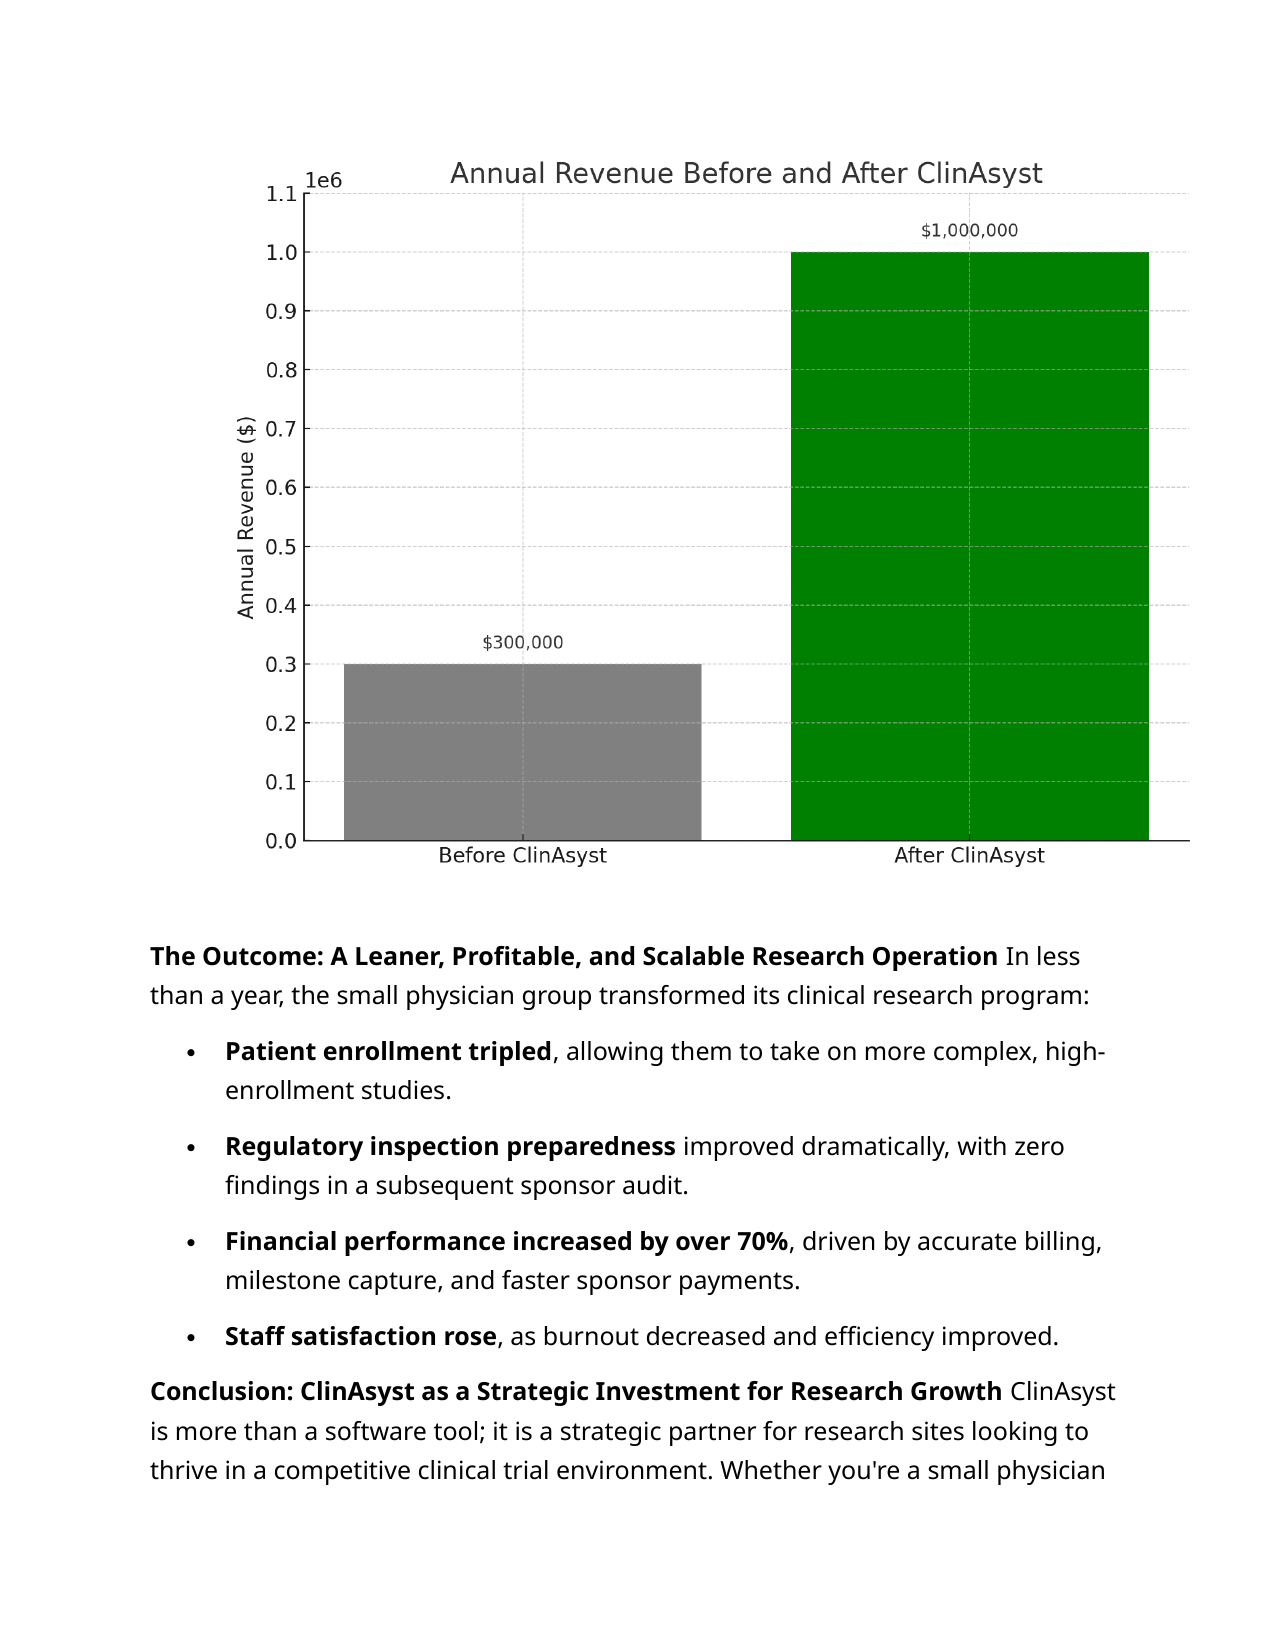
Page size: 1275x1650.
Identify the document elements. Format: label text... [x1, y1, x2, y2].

text The Outcome: A Leaner, Profitable, and Scalable Research Operation In less than a year, the small physician group transformed its clinical research program: [150, 938, 1125, 1011]
text Conclusion: ClinAsyst as a Strategic Investment for Research Growth ClinAsyst is more than a software tool; it is a strategic partner for research sites looking to thrive in a competitive clinical trial environment. Whether you're a small physician [150, 1374, 1125, 1486]
list Patient enrollment tripled, allowing them to take on more complex, high-enrollment studies. [187, 1033, 1125, 1106]
list Regulatory inspection preparedness improved dramatically, with zero findings in a subsequent sponsor audit. [187, 1128, 1125, 1201]
list Staff satisfaction rose, as burnout decreased and efficiency improved. [187, 1318, 1125, 1352]
list Financial performance increased by over 70%, driven by accurate billing, milestone capture, and faster sponsor payments. [187, 1223, 1125, 1296]
